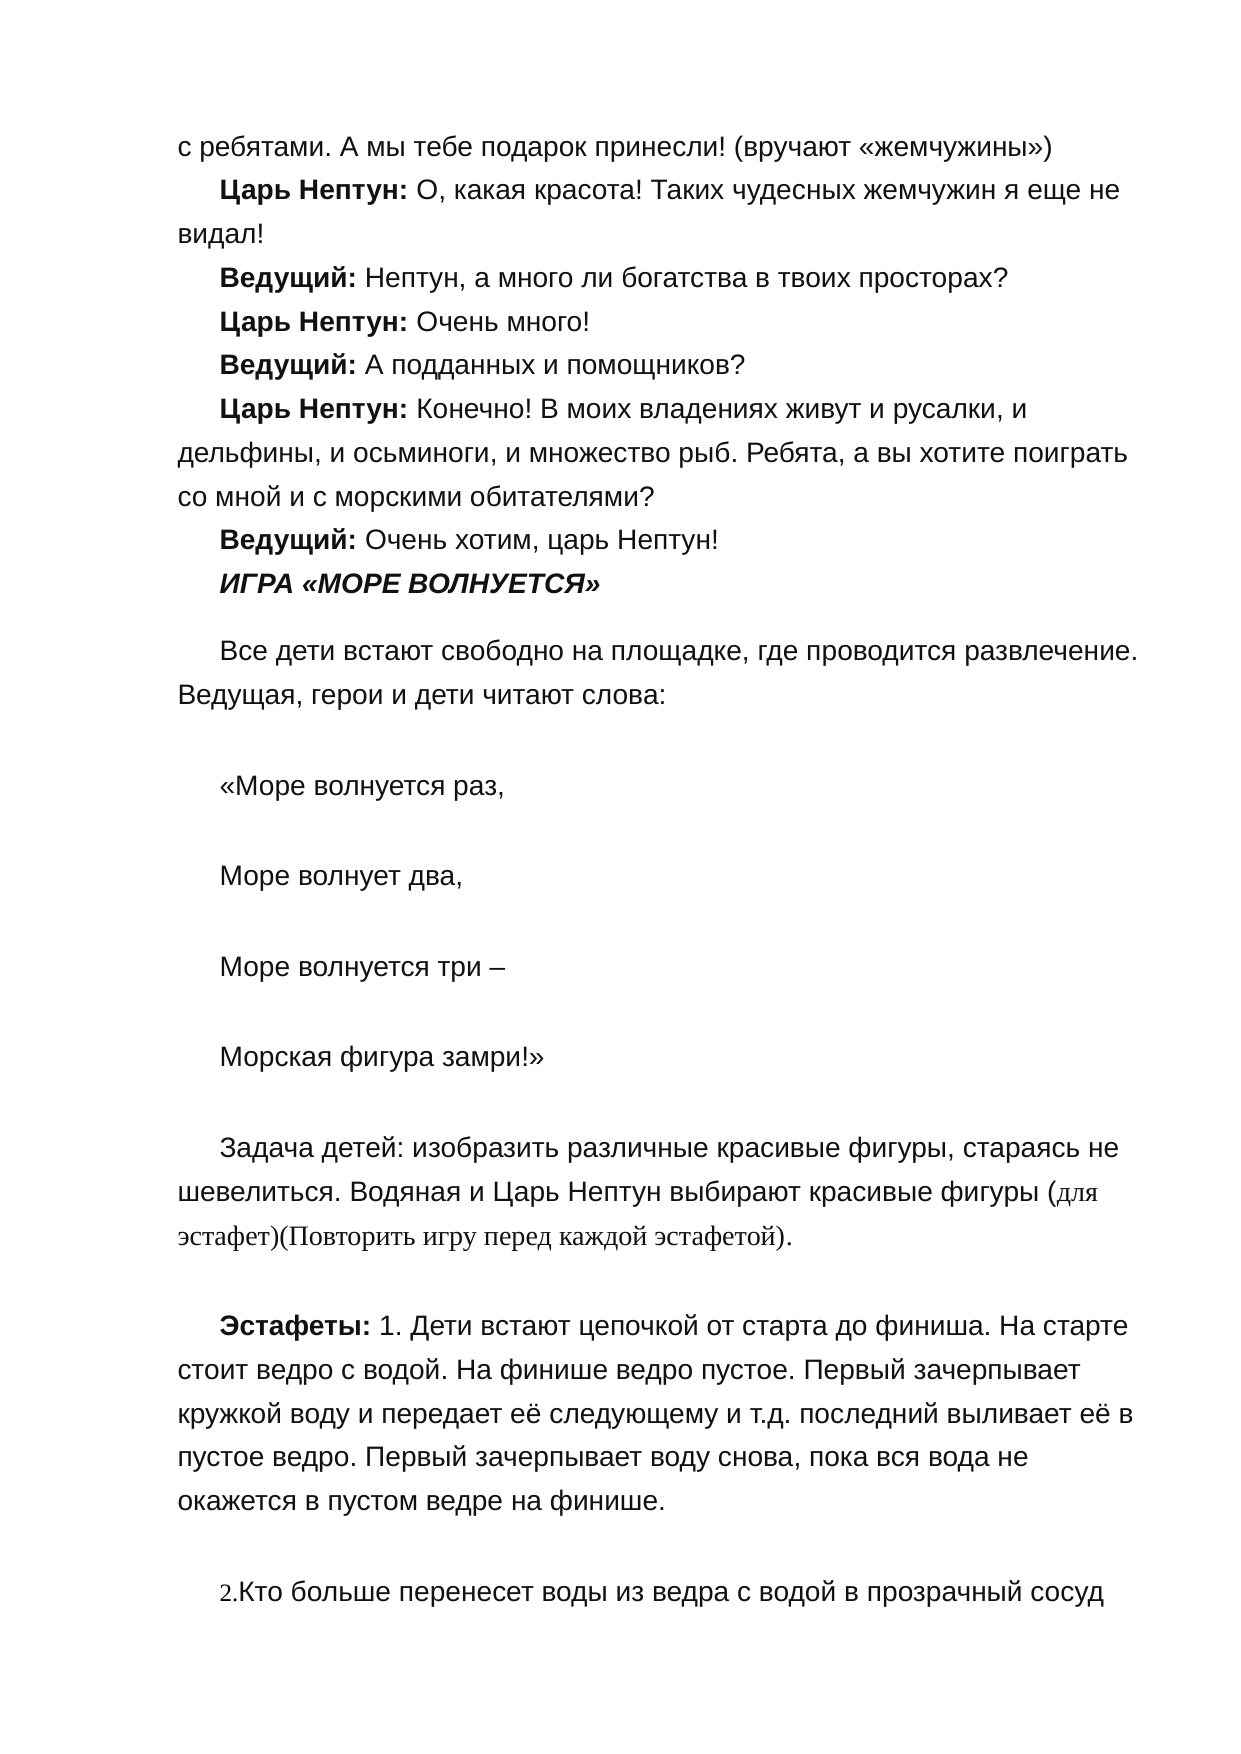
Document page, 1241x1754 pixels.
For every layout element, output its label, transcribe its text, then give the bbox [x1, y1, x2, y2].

text Эстафеты: 1. Дети встают цепочкой от старта до финиша. На старте стоит ведро с водой. На финише ведро пустое. Первый зачерпывает кружкой воду и передает её следующему и т.д. последний выливает её в пустое ведро. Первый зачерпывает воду снова, пока вся вода не окажется в пустом ведре на финише. [177, 1298, 1152, 1517]
text Море волнуется три – [177, 938, 1152, 982]
text Ведущий: Очень хотим, царь Нептун! [177, 512, 1152, 556]
text Ведущий: А подданных и помощников? [177, 337, 1152, 381]
text Морская фигура замри!» [177, 1029, 1152, 1073]
list Кто больше перенесет воды из ведра с водой в прозрачный сосуд [177, 1563, 1152, 1607]
text с ребятами. А мы тебе подарок принесли! (вручают «жемчужины») [177, 118, 1152, 162]
text Море волнует два, [177, 848, 1152, 892]
text «Море волнуется раз, [177, 757, 1152, 801]
text Задача детей: изобразить различные красивые фигуры, стараясь не шевелиться. Водяная и Царь Нептун выбирают красивые фигуры (для эстафет)(Повторить игру перед каждой эстафетой). [177, 1120, 1152, 1251]
text ИГРА «МОРЕ ВОЛНУЕТСЯ» [177, 556, 1152, 599]
text Ведущий: Нептун, а много ли богатства в твоих просторах? [177, 249, 1152, 293]
text Все дети встают свободно на площадке, где проводится развлечение. Ведущая, герои и дети читают слова: [177, 623, 1152, 710]
text Царь Нептун: Очень много! [177, 293, 1152, 337]
text Царь Нептун: О, какая красота! Таких чудесных жемчужин я еще не видал! [177, 162, 1152, 249]
text Царь Нептун: Конечно! В моих владениях живут и русалки, и дельфины, и осьминоги, и множество рыб. Ребята, а вы хотите поиграть со мной и с морскими обитателями? [177, 381, 1152, 512]
